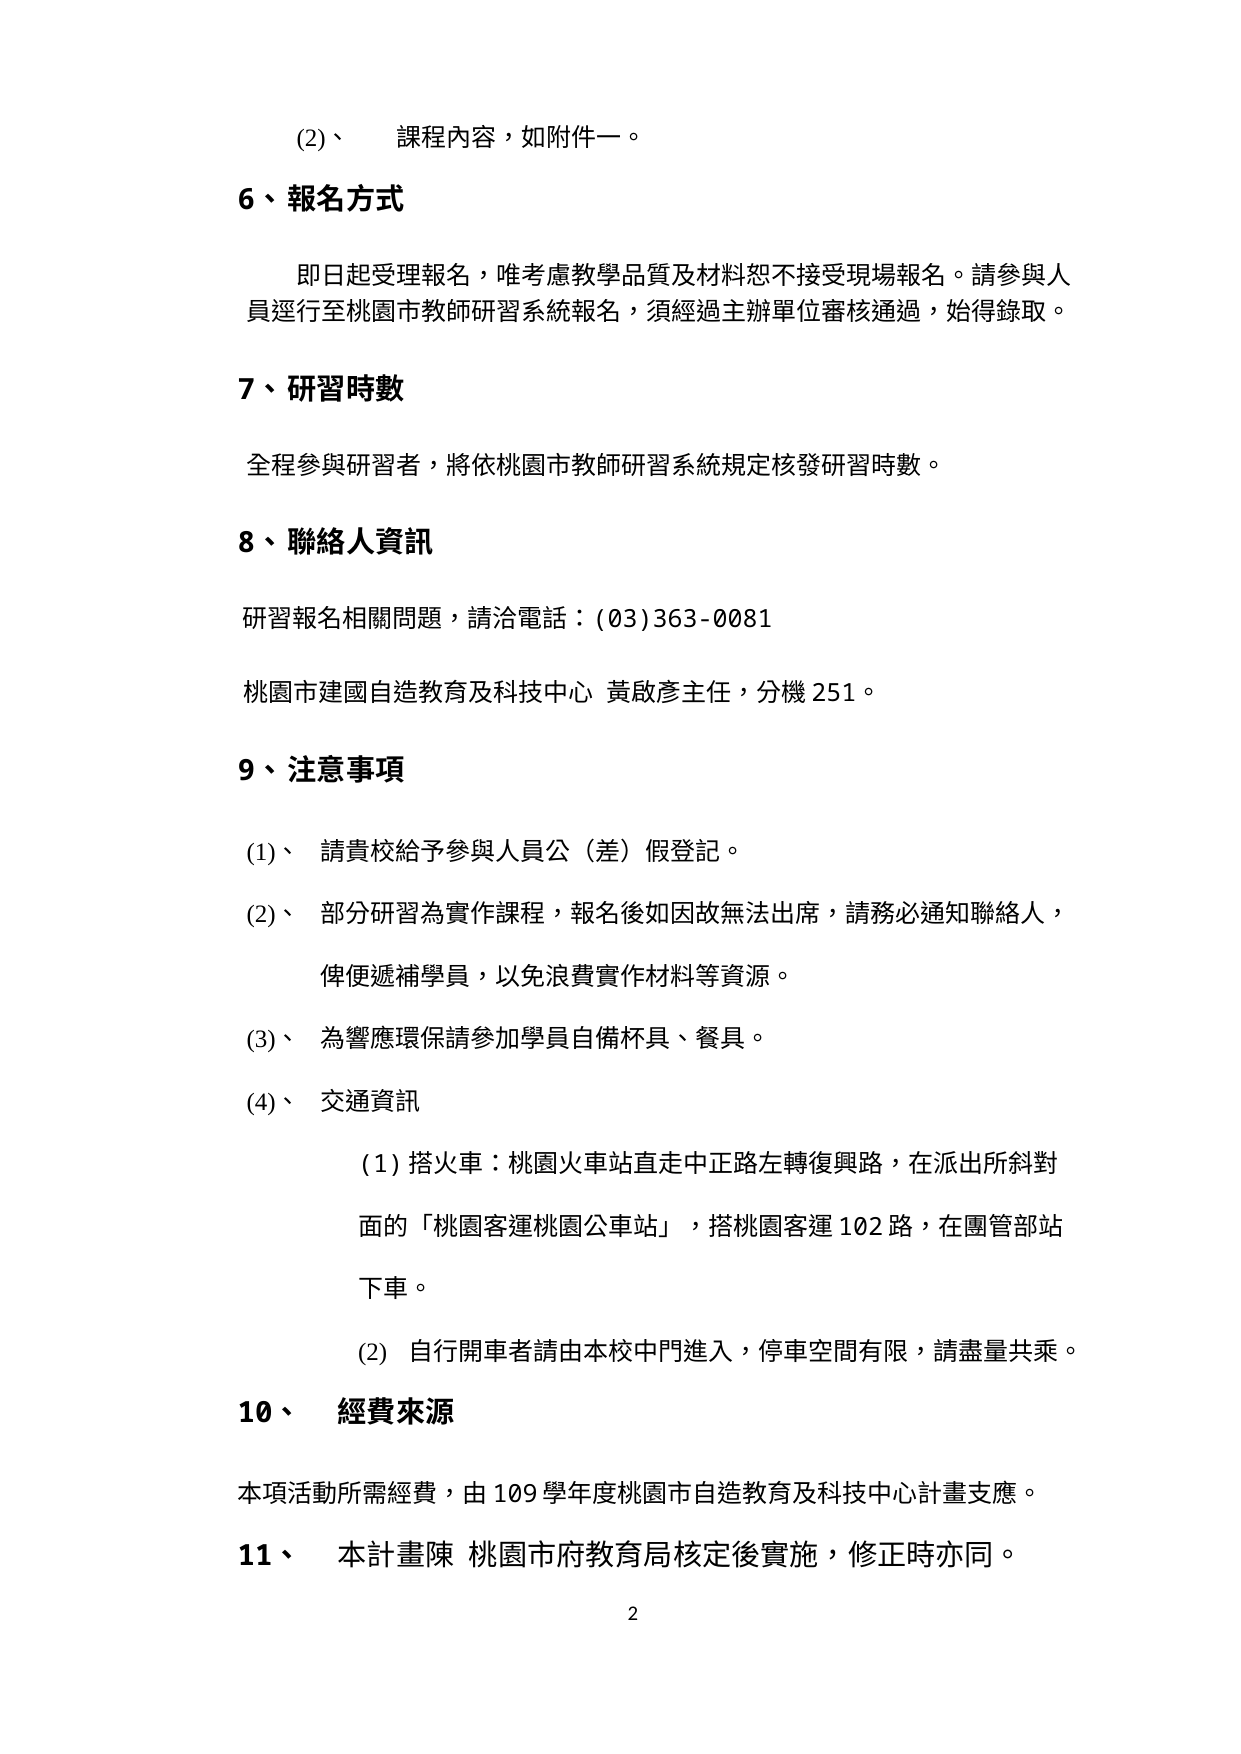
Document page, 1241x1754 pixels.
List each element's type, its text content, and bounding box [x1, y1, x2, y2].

list 為響應環保請參加學員自備杯具、餐具。 [246, 995, 1078, 1057]
text 全程參與研習者，將依桃園市教師研習系統規定核發研習時數。 [246, 445, 1078, 481]
list 課程內容，如附件一。 [296, 94, 1078, 157]
text 即日起受理報名，唯考慮教學品質及材料恕不接受現場報名。請參與人員逕行至桃園市教師研習系統報名，須經過主辦單位審核通過，始得錄取。 [246, 255, 1078, 328]
text 本項活動所需經費，由109學年度桃園市自造教育及科技中心計畫支應。 [237, 1450, 1078, 1512]
list 部分研習為實作課程，報名後如因故無法出席，請務必通知聯絡人，俾便遞補學員，以免浪費實作材料等資源。 [246, 870, 1078, 995]
list 請貴校給予參與人員公（差）假登記。 [246, 807, 1078, 870]
list 注意事項 [237, 746, 1078, 789]
list 報名方式 [237, 175, 1078, 218]
list 交通資訊 [246, 1057, 1078, 1120]
text 研習報名相關問題，請洽電話：(03)363-0081 [242, 599, 1078, 635]
list 搭火車：桃園火車站直走中正路左轉復興路，在派出所斜對面的「桃園客運桃園公車站」，搭桃園客運102路，在團管部站下車。 [358, 1120, 1078, 1307]
list 自行開車者請由本校中門進入，停車空間有限，請盡量共乘。 [358, 1307, 1078, 1370]
list 經費來源 [237, 1389, 1078, 1431]
list 研習時數 [237, 365, 1078, 408]
list 聯絡人資訊 [237, 519, 1078, 561]
list 本計畫陳 桃園市府教育局核定後實施，修正時亦同。 [237, 1531, 1078, 1573]
text 桃園市建國自造教育及科技中心 黃啟彥主任，分機251。 [244, 673, 1078, 709]
